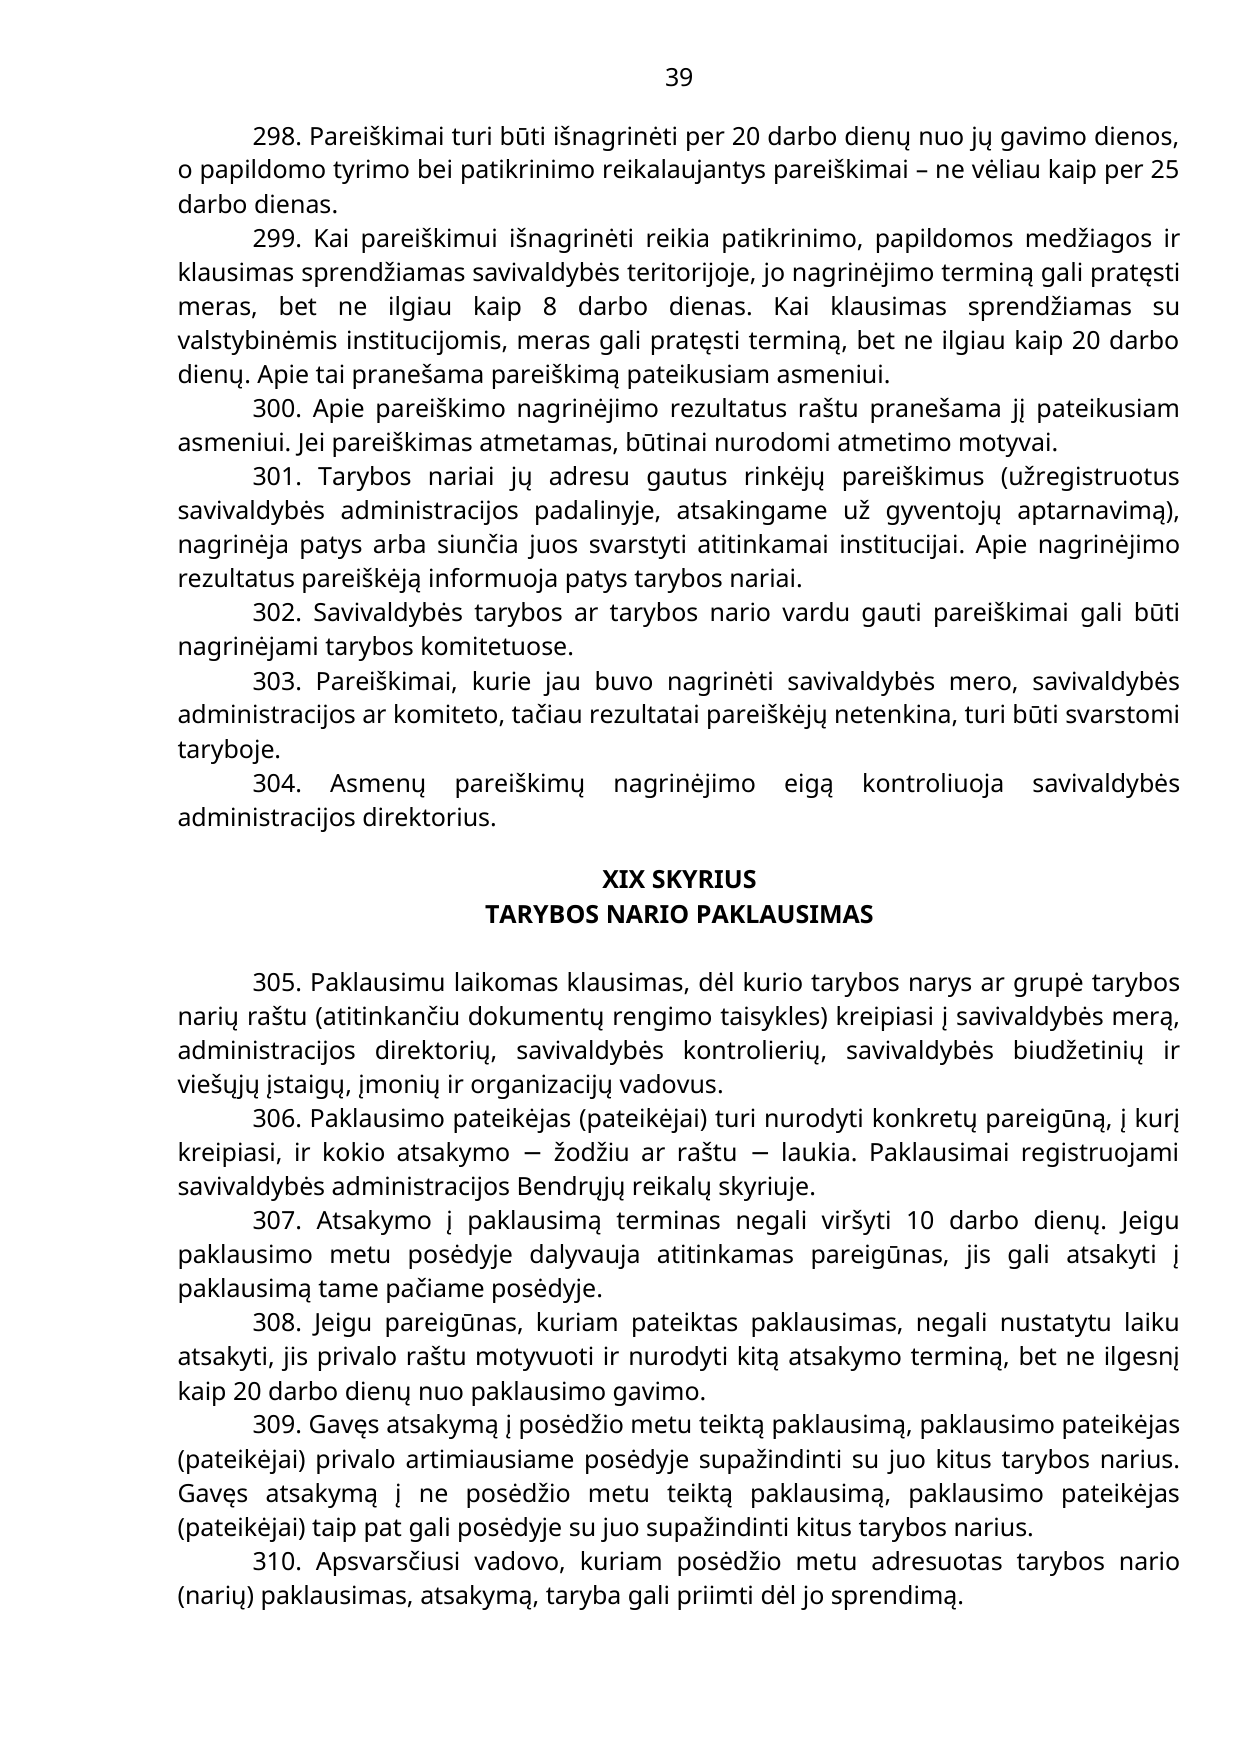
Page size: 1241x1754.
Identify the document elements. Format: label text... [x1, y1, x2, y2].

text 302. Savivaldybės tarybos ar tarybos nario vardu gauti pareiškimai gali būti nagrinėjami tarybos komitetuose. [177, 595, 1181, 663]
text 306. Paklausimo pateikėjas (pateikėjai) turi nurodyti konkretų pareigūną, į kurį kreipiasi, ir kokio atsakymo − žodžiu ar raštu − laukia. Paklausimai registruojami savivaldybės administracijos Bendrųjų reikalų skyriuje. [177, 1101, 1181, 1203]
text XIX SKYRIUS [177, 862, 1181, 896]
text 310. Apsvarsčiusi vadovo, kuriam posėdžio metu adresuotas tarybos nario (narių) paklausimas, atsakymą, taryba gali priimti dėl jo sprendimą. [177, 1543, 1181, 1612]
text 300. Apie pareiškimo nagrinėjimo rezultatus raštu pranešama jį pateikusiam asmeniui. Jei pareiškimas atmetamas, būtinai nurodomi atmetimo motyvai. [177, 391, 1181, 459]
text 307. Atsakymo į paklausimą terminas negali viršyti 10 darbo dienų. Jeigu paklausimo metu posėdyje dalyvauja atitinkamas pareigūnas, jis gali atsakyti į paklausimą tame pačiame posėdyje. [177, 1203, 1181, 1305]
text 305. Paklausimu laikomas klausimas, dėl kurio tarybos narys ar grupė tarybos narių raštu (atitinkančiu dokumentų rengimo taisykles) kreipiasi į savivaldybės merą, administracijos direktorių, savivaldybės kontrolierių, savivaldybės biudžetinių ir viešųjų įstaigų, įmonių ir organizacijų vadovus. [177, 964, 1181, 1101]
text 303. Pareiškimai, kurie jau buvo nagrinėti savivaldybės mero, savivaldybės administracijos ar komiteto, tačiau rezultatai pareiškėjų netenkina, turi būti svarstomi taryboje. [177, 663, 1181, 765]
text 301. Tarybos nariai jų adresu gautus rinkėjų pareiškimus (užregistruotus savivaldybės administracijos padalinyje, atsakingame už gyventojų aptarnavimą), nagrinėja patys arba siunčia juos svarstyti atitinkamai institucijai. Apie nagrinėjimo rezultatus pareiškėją informuoja patys tarybos nariai. [177, 459, 1181, 595]
text TARYBOS NARIO PAKLAUSIMAS [177, 896, 1181, 930]
text 299. Kai pareiškimui išnagrinėti reikia patikrinimo, papildomos medžiagos ir klausimas sprendžiamas savivaldybės teritorijoje, jo nagrinėjimo terminą gali pratęsti meras, bet ne ilgiau kaip 8 darbo dienas. Kai klausimas sprendžiamas su valstybinėmis institucijomis, meras gali pratęsti terminą, bet ne ilgiau kaip 20 darbo dienų. Apie tai pranešama pareiškimą pateikusiam asmeniui. [177, 220, 1181, 391]
text 308. Jeigu pareigūnas, kuriam pateiktas paklausimas, negali nustatytu laiku atsakyti, jis privalo raštu motyvuoti ir nurodyti kitą atsakymo terminą, bet ne ilgesnį kaip 20 darbo dienų nuo paklausimo gavimo. [177, 1305, 1181, 1407]
text 309. Gavęs atsakymą į posėdžio metu teiktą paklausimą, paklausimo pateikėjas (pateikėjai) privalo artimiausiame posėdyje supažindinti su juo kitus tarybos narius. Gavęs atsakymą į ne posėdžio metu teiktą paklausimą, paklausimo pateikėjas (pateikėjai) taip pat gali posėdyje su juo supažindinti kitus tarybos narius. [177, 1407, 1181, 1543]
text 298. Pareiškimai turi būti išnagrinėti per 20 darbo dienų nuo jų gavimo dienos, o papildomo tyrimo bei patikrinimo reikalaujantys pareiškimai – ne vėliau kaip per 25 darbo dienas. [177, 118, 1181, 220]
text 304. Asmenų pareiškimų nagrinėjimo eigą kontroliuoja savivaldybės administracijos direktorius. [177, 765, 1181, 833]
